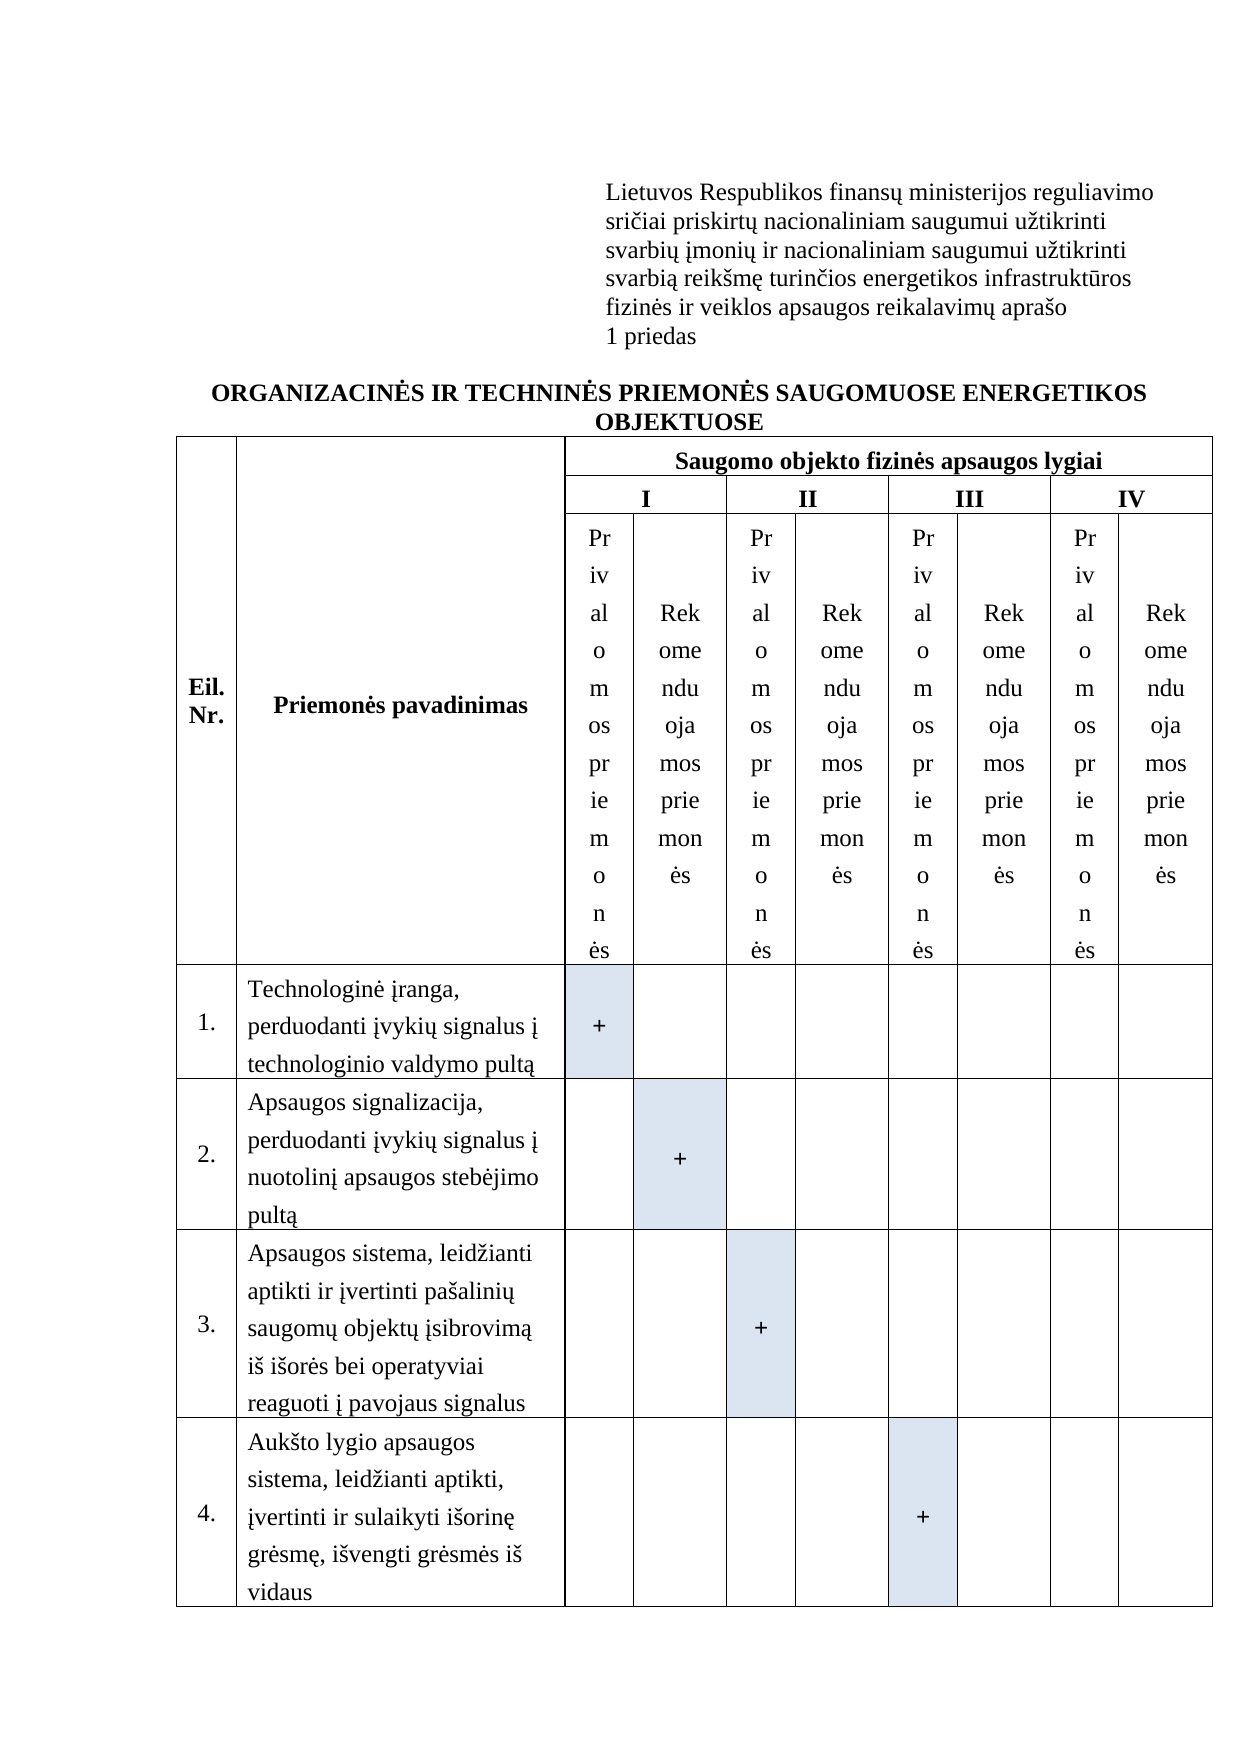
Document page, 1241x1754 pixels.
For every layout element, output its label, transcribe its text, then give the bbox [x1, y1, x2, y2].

text sričiai priskirtų nacionaliniam saugumui užtikrinti [605, 206, 1181, 235]
table_header Saugomo objekto fizinės apsaugos lygiai [566, 437, 1212, 474]
text 1 priedas [605, 321, 1181, 350]
table_cell + [889, 1418, 957, 1606]
table_cell 3. [177, 1230, 236, 1417]
table_cell + [727, 1230, 795, 1417]
table_cell [958, 965, 1050, 1078]
table_cell 2. [177, 1079, 236, 1229]
table_cell Privalomos priemonės [727, 514, 795, 964]
table_cell Aukšto lygio apsaugos sistema, leidžianti aptikti, įvertinti ir sulaikyti išorinę grėsmę, išvengti grėsmės iš vidaus [237, 1418, 564, 1606]
table_cell Apsaugos sistema, leidžianti aptikti ir įvertinti pašalinių saugomų objektų įsibrovimą iš išorės bei operatyviai reaguoti į pavojaus signalus [237, 1230, 564, 1417]
table_cell [889, 1079, 957, 1229]
table_cell III [889, 476, 1050, 513]
table_header Priemonės pavadinimas [237, 437, 564, 964]
table_cell [1051, 1418, 1118, 1606]
table_cell [1119, 1079, 1212, 1229]
table_cell [1051, 1079, 1118, 1229]
table_cell [1119, 965, 1212, 1078]
table_cell + [566, 965, 633, 1078]
table_cell Privalomos priemonės [889, 514, 957, 964]
table_cell [566, 1230, 633, 1417]
table_cell Privalomos priemonės [566, 514, 633, 964]
table_cell Technologinė įranga, perduodanti įvykių signalus į technologinio valdymo pultą [237, 965, 564, 1078]
table_cell I [566, 476, 726, 513]
table_cell Rekomenduojamos priemonės [796, 514, 888, 964]
table_cell [958, 1079, 1050, 1229]
table_cell [727, 1079, 795, 1229]
table_cell Privalomos priemonės [1051, 514, 1118, 964]
table_cell [958, 1418, 1050, 1606]
table_cell [796, 1418, 888, 1606]
table_cell [958, 1230, 1050, 1417]
table_cell [566, 1418, 633, 1606]
table_cell [796, 965, 888, 1078]
table_cell [889, 965, 957, 1078]
table_cell 4. [177, 1418, 236, 1606]
table_cell [889, 1230, 957, 1417]
text Lietuvos Respublikos finansų ministerijos reguliavimo [605, 177, 1181, 206]
table_cell [1051, 1230, 1118, 1417]
table_cell [566, 1079, 633, 1229]
table_cell [1119, 1230, 1212, 1417]
table_cell + [634, 1079, 726, 1229]
text svarbią reikšmę turinčios energetikos infrastruktūros [605, 263, 1181, 292]
table_cell Rekomenduojamos priemonės [634, 514, 726, 964]
table_cell [634, 1230, 726, 1417]
text svarbių įmonių ir nacionaliniam saugumui užtikrinti [605, 235, 1181, 263]
table_cell [634, 1418, 726, 1606]
table_cell [796, 1230, 888, 1417]
text fizinės ir veiklos apsaugos reikalavimų aprašo [605, 292, 1181, 321]
table_cell [796, 1079, 888, 1229]
table_cell [727, 1418, 795, 1606]
table_cell II [727, 476, 888, 513]
table_header Eil. Nr. [177, 437, 236, 964]
text ORGANIZACINĖS IR TECHNINĖS PRIEMONĖS SAUGOMUOSE ENERGETIKOS OBJEKTUOSE [177, 378, 1181, 436]
table_cell [727, 965, 795, 1078]
table_cell Apsaugos signalizacija, perduodanti įvykių signalus į nuotolinį apsaugos stebėjimo pultą [237, 1079, 564, 1229]
table_cell Rekomenduojamos priemonės [1119, 514, 1212, 964]
table_cell [634, 965, 726, 1078]
table_cell [1119, 1418, 1212, 1606]
table_cell Rekomenduojamos priemonės [958, 514, 1050, 964]
table_cell IV [1051, 476, 1212, 513]
table_cell [1051, 965, 1118, 1078]
table_cell 1. [177, 965, 236, 1078]
